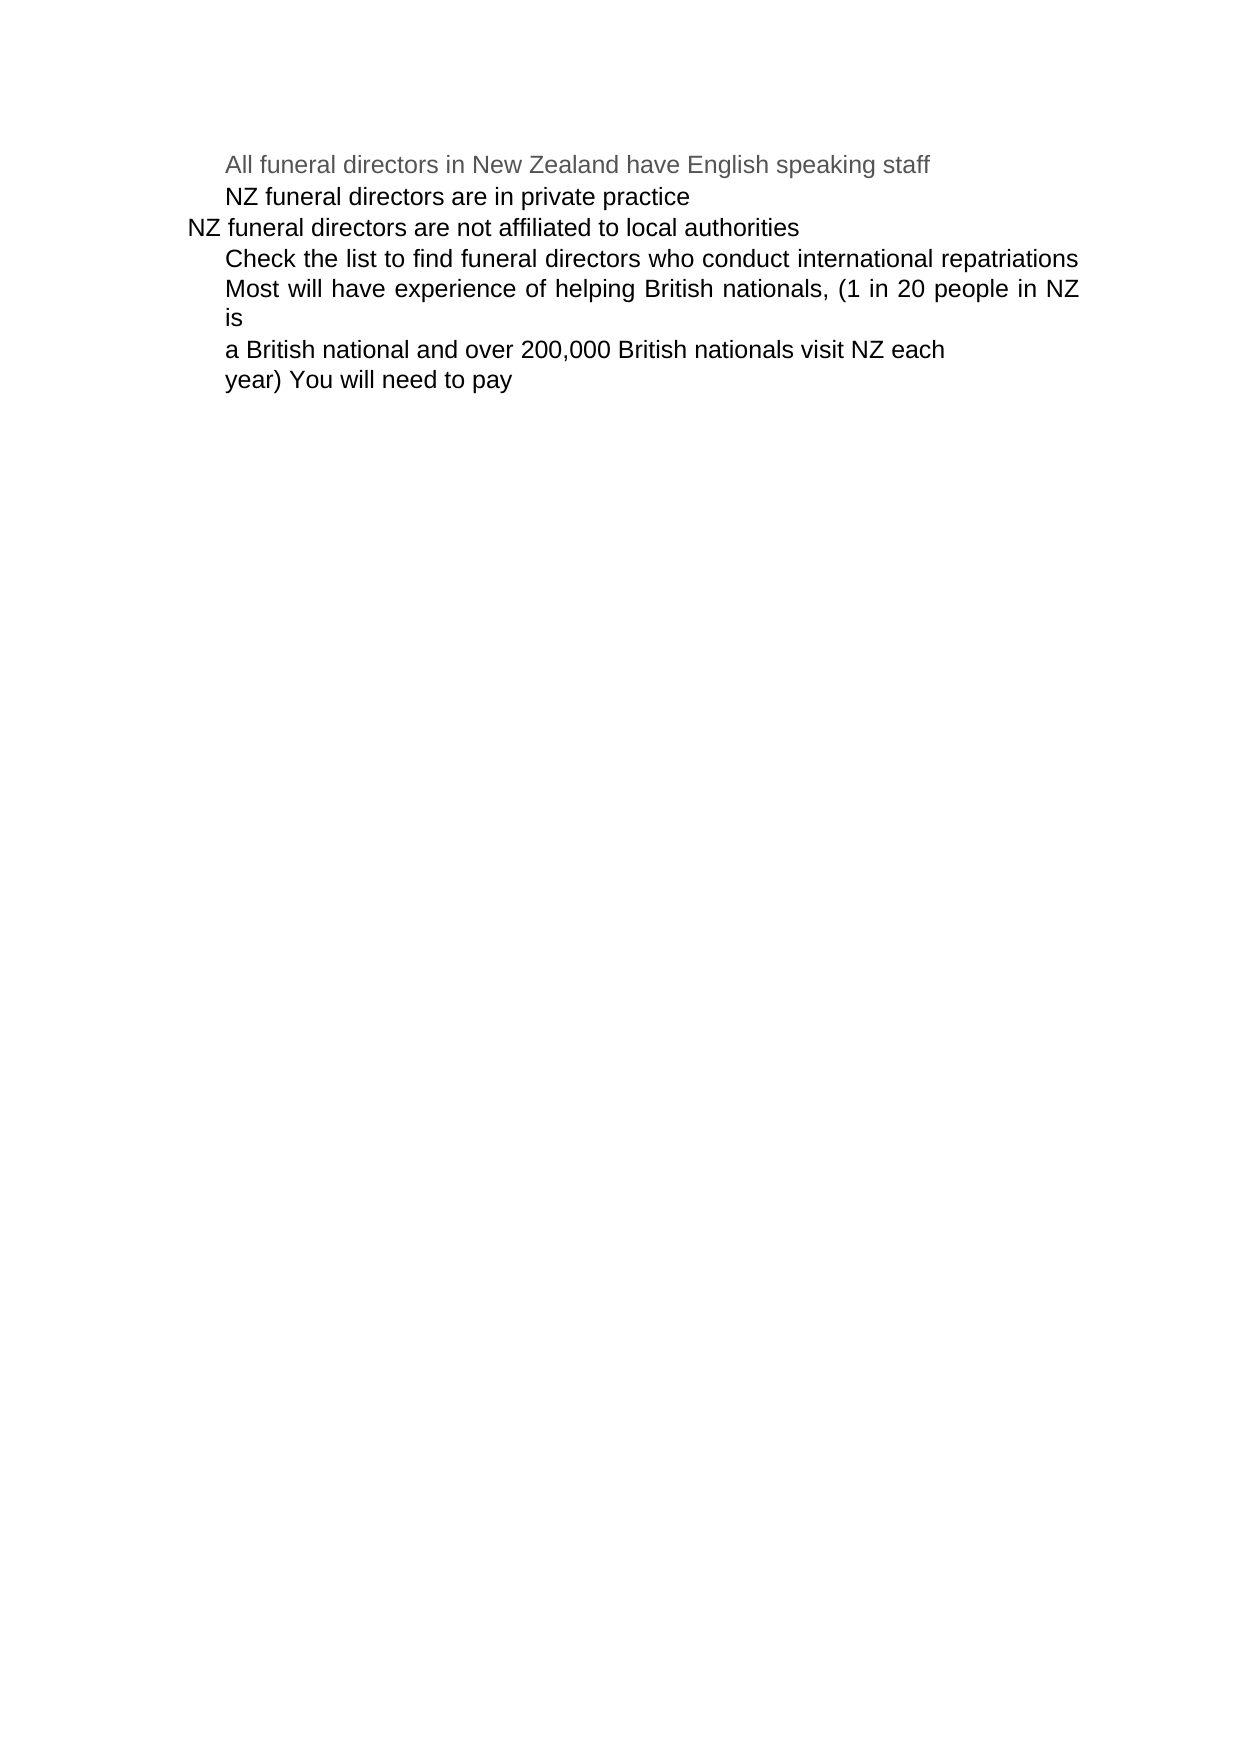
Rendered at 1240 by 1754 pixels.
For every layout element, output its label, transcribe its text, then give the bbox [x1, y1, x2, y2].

text a British national and over 200,000 British nationals visit NZ each year) You will need to pay [225, 336, 1010, 393]
text All funeral directors in New Zealand have English speaking staff NZ funeral directors are in private practice [225, 150, 937, 211]
text Check the list to find funeral directors who conduct international repatriations Most will have experience of helping British nationals, (1 in 20 people in NZ is [225, 244, 1081, 332]
text NZ funeral directors are not affiliated to local authorities [187, 214, 1089, 242]
